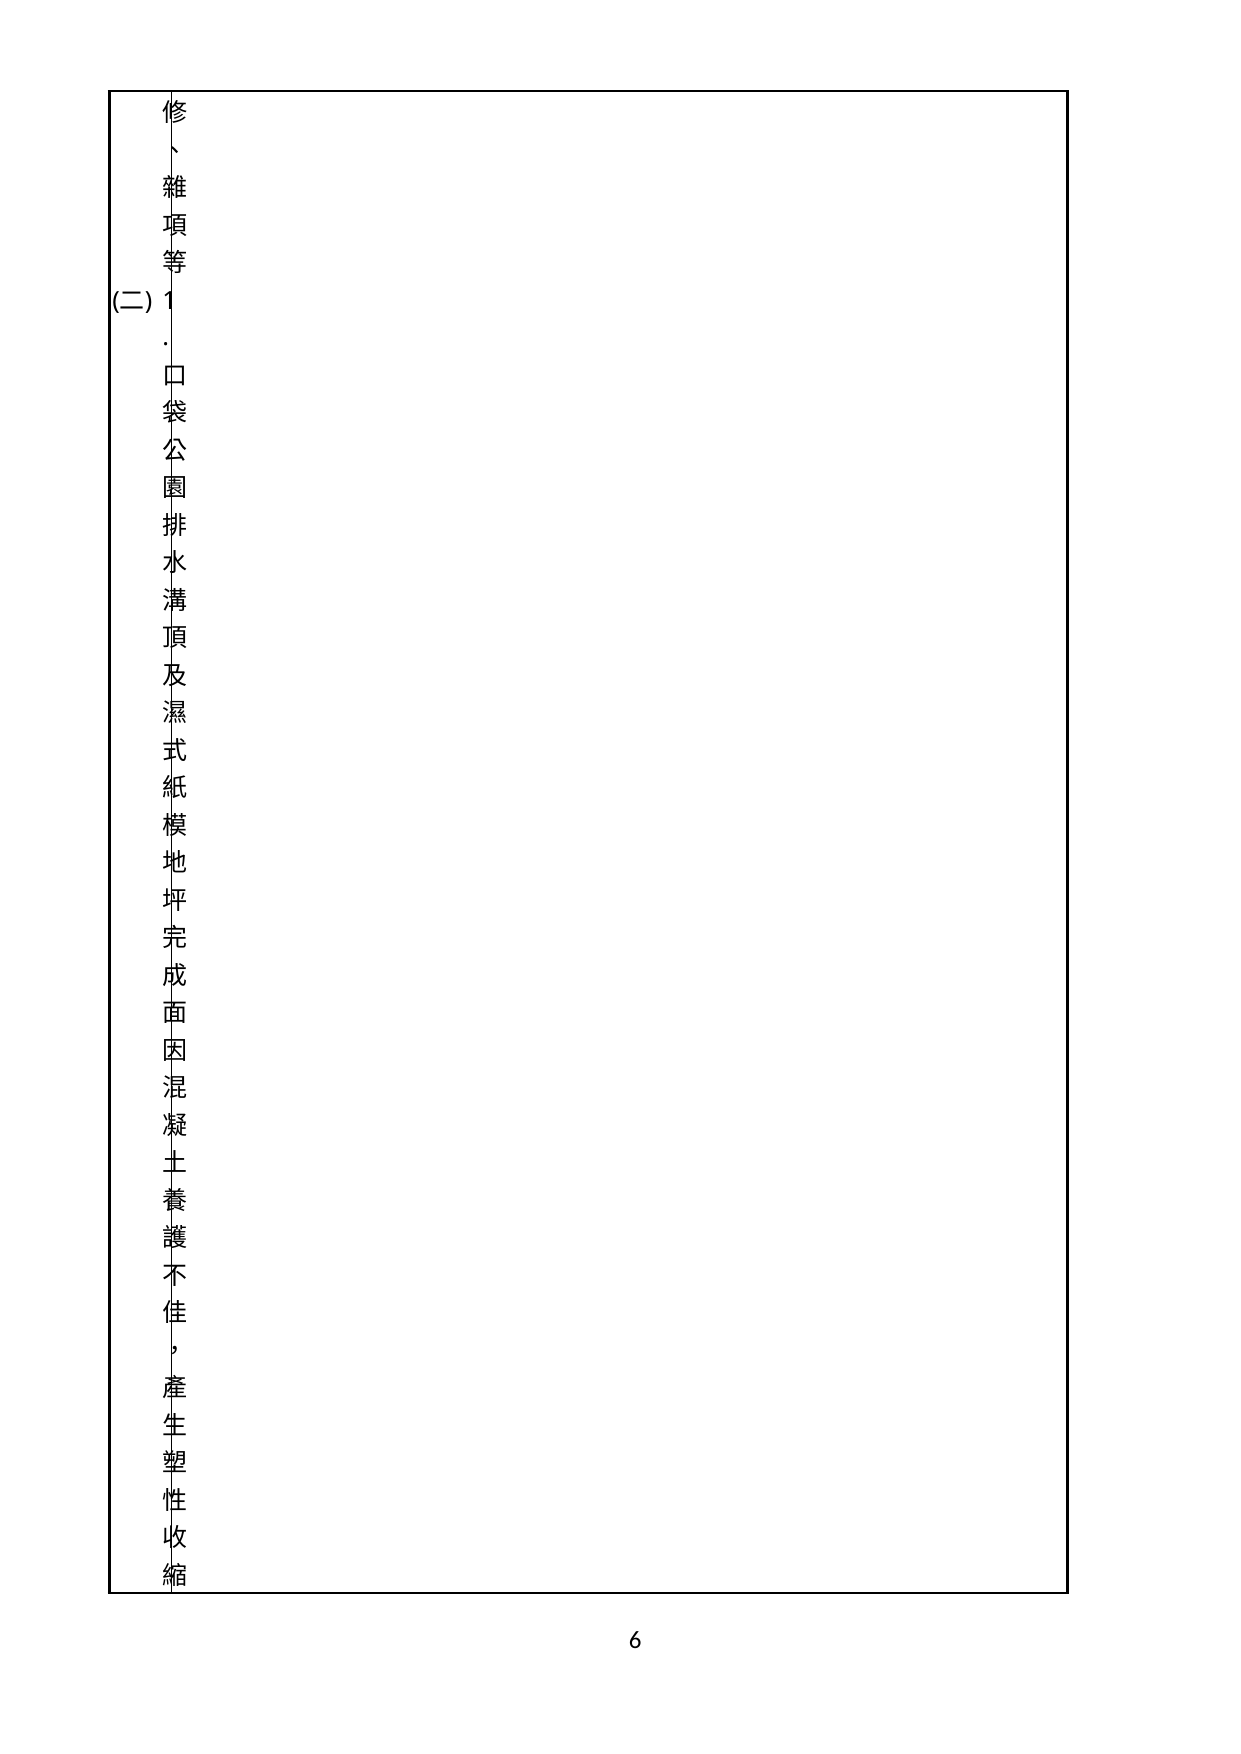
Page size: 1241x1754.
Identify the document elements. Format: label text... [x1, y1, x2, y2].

table_cell 1. 人行步道靠山坡側未依設計圖說施作碎石溝，請廠商及監造單位依契約施工、確認。 2.人行步道靠路側灌木帶有過多不當卵礫石充填，建議撿除並以沃土充填，以利綠化及視覺景觀。 [172, 92, 1066, 1592]
table_cell [1069, 90, 1161, 1592]
table_cell 其一、 品質管理制度 他 建 議 A、 工程主辦單位、監造單位： 1.主辦單位簡報未說明工程估驗款辦理情形。 2.監造單位部份施工抽查/驗照片無日期。 3.監造單位審查施工圖不確實，未督促廠商施作山坡側卵石溝。 4.監造單位簡報未說明辦理變更設計原因、內容、經費增減及停工等原因。 B、承攬廠商： 1. 材料檢試驗管制總表混凝土澆置12/8-12/29五天，抽樣日期及抽樣數量均未填具。 2.專任工程人員未依契約及品質計畫落實施工督導。﹝-1﹞(4.03.11.05[M]) 3.專任工程人員未確實填具督察紀錄。﹝-1﹞(4.03.11.06[M]) 二、施工品質 混凝土、鋼筋(構)、模板、土方、結構體、裝修、雜項等 1.口袋公園排水溝頂及濕式紙模地坪完成面因混凝土養護不佳，產生塑性收縮裂縫。﹝-2﹞(5.01.02[M]監造單位連帶) 2.口袋公園排水溝、集水井、濕式紙模地坪與緣石介面混凝土完成面垂直及水平度不佳。﹝-2﹞(5.01.03[M]監造單位連帶) 3.人行步道，每6M切割一處伸縮縫，切割寬度及深度均不足，造成附近龜裂。 4.工程告示牌預定完工日期有誤，應修正為107年10月28日。 (二)材料設備檢驗與管制 1.混凝土抗壓強度試驗如12/8至12/29五天混凝土澆置無取樣試驗紀錄，檢驗頻率不足。 (三)安全衛生 1.口袋公園廣場登山導覽圖招牌底部固定螺螺栓突出及景觀燈基座底部螺栓突出，未加裝螺帽，影響安全。 2.口袋公園石籠擋土牆前方有大面積裸露黃土未覆蓋防塵網，恐造成揚塵。 3.登山口指示牌立柱搖晃，有安全疑慮。 [111, 92, 171, 1592]
